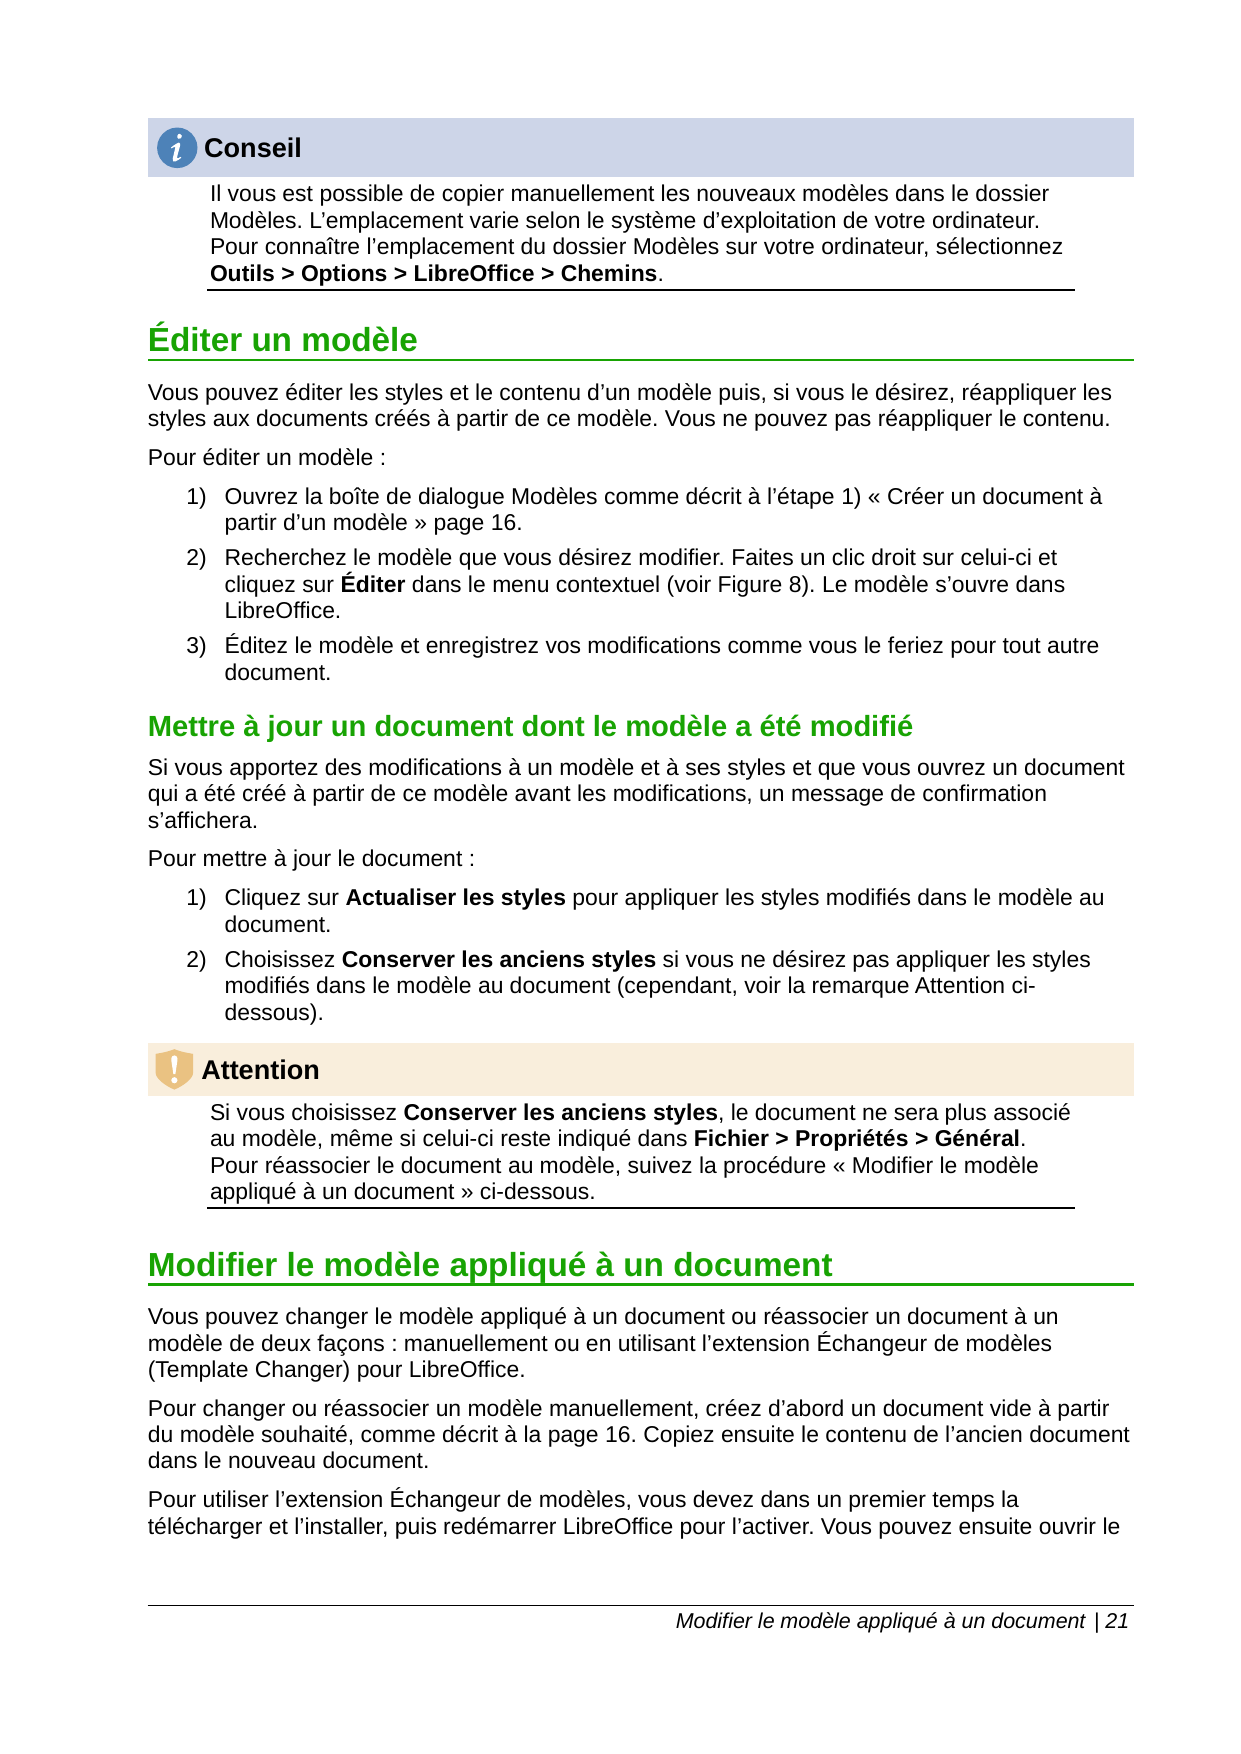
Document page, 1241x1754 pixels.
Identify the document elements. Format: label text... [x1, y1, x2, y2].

text Pour mettre à jour le document : [148, 845, 1134, 872]
list Recherchez le modèle que vous désirez modifier. Faites un clic droit sur celui-ci et cliquez sur Éditer dans le menu contextuel (voir Figure 8). Le modèle s’ouvre dans LibreOffice. [207, 544, 1134, 623]
text Pour utiliser l’extension Échangeur de modèles, vous devez dans un premier temps la télécharger et l’installer, puis redémarrer LibreOffice pour l’activer. Vous pouvez ensuite ouvrir le [148, 1486, 1134, 1539]
text Il vous est possible de copier manuellement les nouveaux modèles dans le dossier Modèles. L’emplacement varie selon le système d’exploitation de votre ordinateur. Pour connaître l’emplacement du dossier Modèles sur votre ordinateur, sélectionnez Outils > Options > LibreOffice > Chemins. [207, 177, 1075, 289]
subtitle Modifier le modèle appliqué à un document [148, 1245, 1134, 1283]
text Pour changer ou réassocier un modèle manuellement, créez d’abord un document vide à partir du modèle souhaité, comme décrit à la page 16. Copiez ensuite le contenu de l’ancien document dans le nouveau document. [148, 1395, 1134, 1474]
text Vous pouvez éditer les styles et le contenu d’un modèle puis, si vous le désirez, réappliquer les styles aux documents créés à partir de ce modèle. Vous ne pouvez pas réappliquer le contenu. [148, 379, 1134, 431]
list Éditez le modèle et enregistrez vos modifications comme vous le feriez pour tout autre document. [207, 632, 1134, 685]
list Choisissez Conserver les anciens styles si vous ne désirez pas appliquer les styles modifiés dans le modèle au document (cependant, voir la remarque Attention ci-dessous). [207, 946, 1134, 1025]
list Ouvrez la boîte de dialogue Modèles comme décrit à l’étape 1 « Créer un document à partir d’un modèle » page 16. [207, 483, 1134, 535]
subtitle Mettre à jour un document dont le modèle a été modifié [148, 708, 1134, 742]
subtitle Attention [148, 1043, 1134, 1096]
text Vous pouvez changer le modèle appliqué à un document ou réassocier un document à un modèle de deux façons : manuellement ou en utilisant l’extension Échangeur de modèles (Template Changer) pour LibreOffice. [148, 1303, 1134, 1382]
text Si vous apportez des modifications à un modèle et à ses styles et que vous ouvrez un document qui a été créé à partir de ce modèle avant les modifications, un message de confirmation s’affichera. [148, 754, 1134, 833]
text Si vous choisissez Conserver les anciens styles, le document ne sera plus associé au modèle, même si celui-ci reste indiqué dans Fichier > Propriétés > Général. Pour réassocier le document au modèle, suivez la procédure « Modifier le modèle appliqué à un document » ci-dessous. [207, 1096, 1075, 1207]
subtitle Éditer un modèle [148, 320, 1134, 359]
subtitle Conseil [148, 118, 1134, 177]
list Cliquez sur Actualiser les styles pour appliquer les styles modifiés dans le modèle au document. [207, 884, 1134, 937]
list Pour éditer un modèle : [148, 444, 1134, 470]
